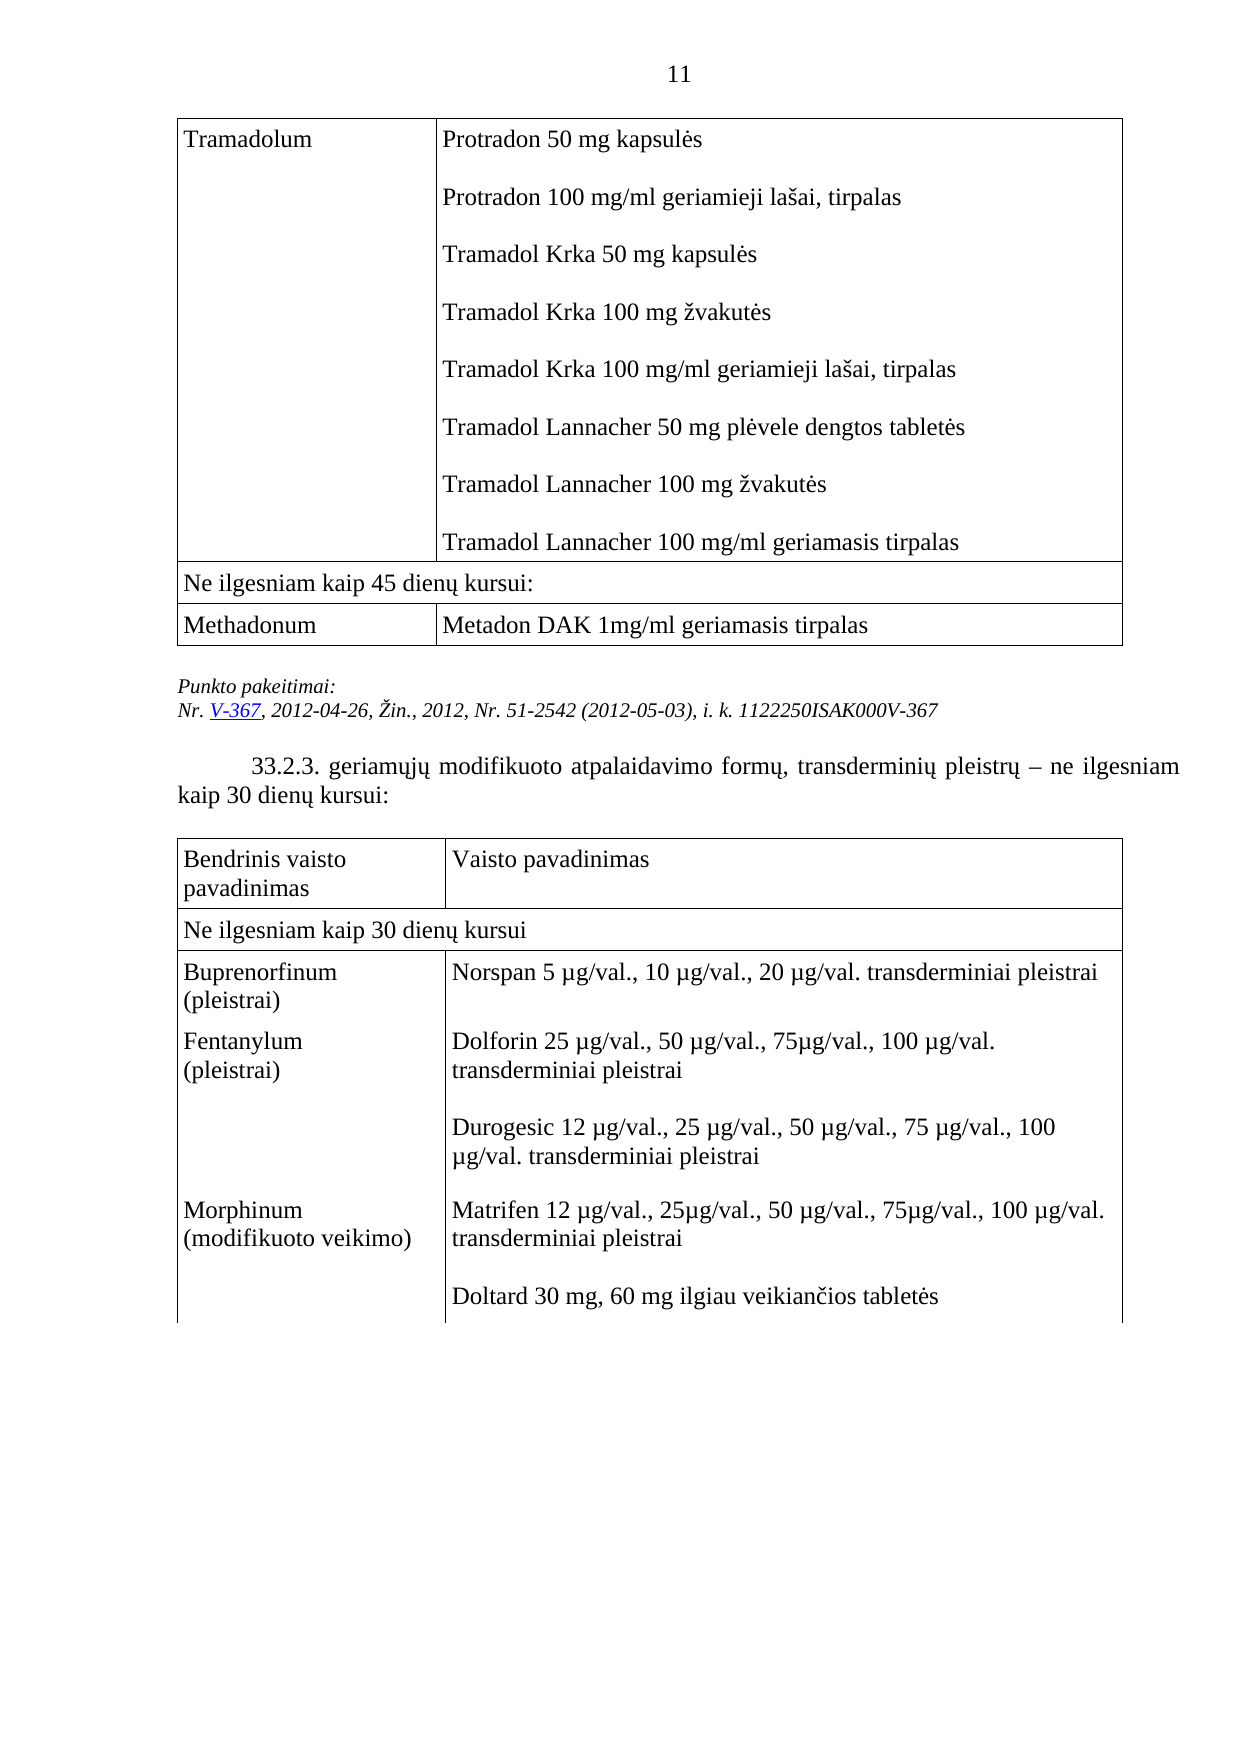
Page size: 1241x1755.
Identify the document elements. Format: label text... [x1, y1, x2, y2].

table_header Bendrinis vaisto pavadinimas [178, 839, 445, 908]
table_header Vaisto pavadinimas [446, 839, 1122, 908]
table_cell Matrifen 12 µg/val., 25µg/val., 50 µg/val., 75µg/val., 100 µg/val. transderminiai pleistrai Doltard 30 mg, 60 mg ilgiau veikiančios tabletės [446, 1189, 1122, 1323]
table_cell Dolforin 25 µg/val., 50 µg/val., 75µg/val., 100 µg/val. transderminiai pleistrai Durogesic 12 µg/val., 25 µg/val., 50 µg/val., 75 µg/val., 100 µg/val. transderminiai pleistrai [446, 1020, 1122, 1189]
table_cell [1059, 562, 1122, 603]
text Nr. V-367, 2012-04-26, Žin., 2012, Nr. 51-2542 (2012-05-03), i. k. 1122250ISAK000V-367 [177, 698, 1181, 722]
table_cell Norspan 5 µg/val., 10 µg/val., 20 µg/val. transderminiai pleistrai [446, 951, 1122, 1020]
table_cell Ne ilgesniam kaip 45 dienų kursui: [178, 562, 1058, 603]
table_cell Ne ilgesniam kaip 30 dienų kursui [178, 909, 1033, 949]
table_cell [1034, 909, 1122, 949]
text Punkto pakeitimai: [177, 674, 1181, 698]
table_cell Morphinum (modifikuoto veikimo) [178, 1189, 445, 1323]
table_cell Metadon DAK 1mg/ml geriamasis tirpalas [437, 604, 1122, 644]
table_cell Fentanylum (pleistrai) [178, 1020, 445, 1189]
table_cell Buprenorfinum (pleistrai) [178, 951, 445, 1020]
table_cell Tramadolum [178, 119, 436, 561]
text 33.2.3. geriamųjų modifikuoto atpalaidavimo formų, transderminių pleistrų – ne ilgesniam kaip 30 dienų kursui: [177, 751, 1181, 809]
table_cell Protradon 50 mg kapsulės Protradon 100 mg/ml geriamieji lašai, tirpalas Tramadol Krka 50 mg kapsulės Tramadol Krka 100 mg žvakutės Tramadol Krka 100 mg/ml geriamieji lašai, tirpalas Tramadol Lannacher 50 mg plėvele dengtos tabletės Tramadol Lannacher 100 mg žvakutės Tramadol Lannacher 100 mg/ml geriamasis tirpalas [437, 119, 1122, 561]
table_cell Methadonum [178, 604, 436, 644]
